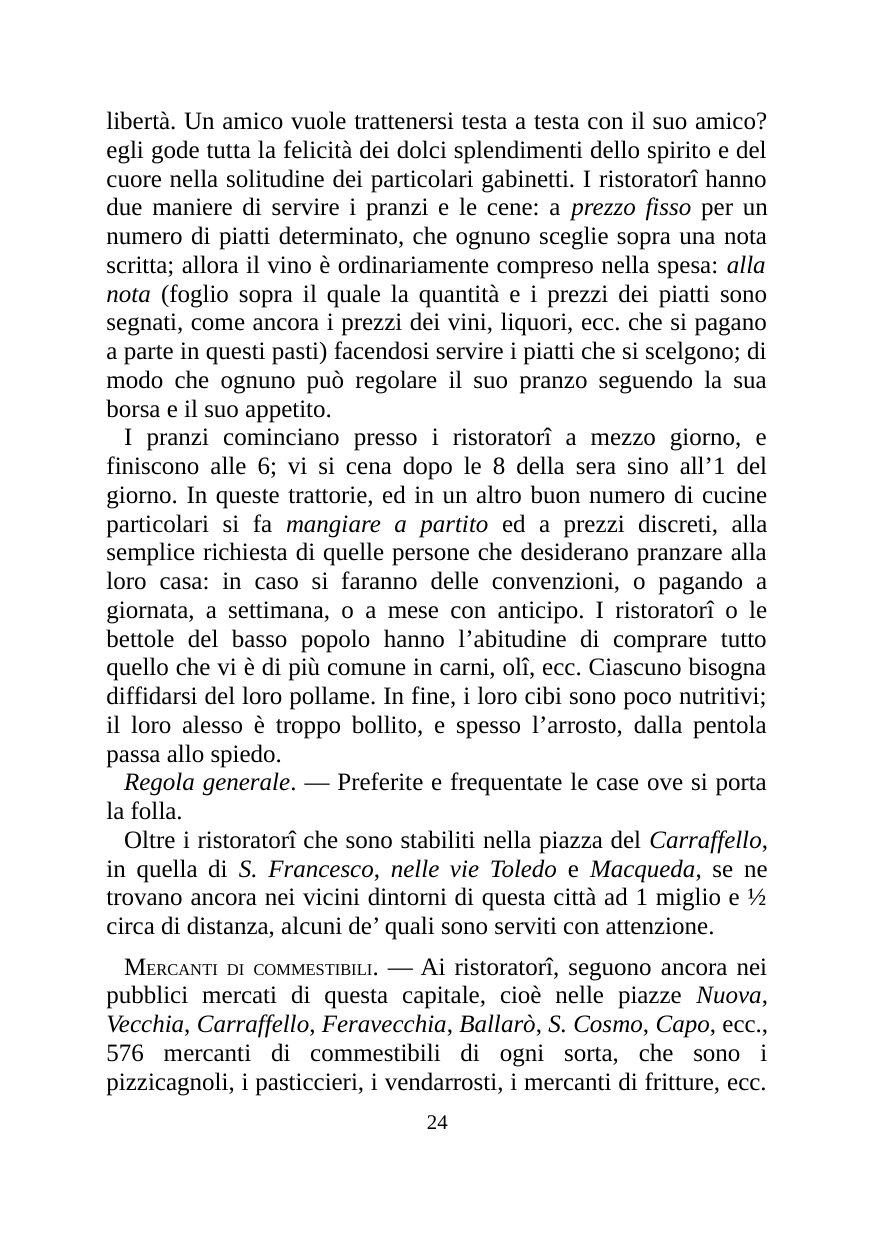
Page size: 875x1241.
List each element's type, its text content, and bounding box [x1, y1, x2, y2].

text Mercanti di commestibili. — Ai ristoratorî, seguono ancora nei pubblici mercati di questa capitale, cioè nelle piazze Nuova, Vecchia, Carraffello, Feravecchia, Ballarò, S. Cosmo, Capo, ecc., 576 mercanti di commestibili di ogni sorta, che sono i pizzicagnoli, i pasticcieri, i vendarrosti, i mercanti di fritture, ecc. [106, 952, 768, 1096]
text libertà. Un amico vuole trattenersi testa a testa con il suo amico? egli gode tutta la felicità dei dolci splendimenti dello spirito e del cuore nella solitudine dei particolari gabinetti. I ristoratorî hanno due maniere di servire i pranzi e le cene: a prezzo fisso per un numero di piatti determinato, che ognuno sceglie sopra una nota scritta; allora il vino è ordinariamente compreso nella spesa: alla nota (foglio sopra il quale la quantità e i prezzi dei piatti sono segnati, come ancora i prezzi dei vini, liquori, ecc. che si pagano a parte in questi pasti) facendosi servire i piatti che si scelgono; di modo che ognuno può regolare il suo pranzo seguendo la sua borsa e il suo appetito. [106, 106, 768, 422]
text Oltre i ristoratorî che sono stabiliti nella piazza del Carraffello, in quella di S. Francesco, nelle vie Toledo e Macqueda, se ne trovano ancora nei vicini dintorni di questa città ad 1 miglio e ½ circa di distanza, alcuni de’ quali sono serviti con attenzione. [106, 825, 768, 940]
text Regola generale. — Preferite e frequentate le case ove si porta la folla. [106, 767, 768, 825]
text I pranzi cominciano presso i ristoratorî a mezzo giorno, e finiscono alle 6; vi si cena dopo le 8 della sera sino all’1 del giorno. In queste trattorie, ed in un altro buon numero di cucine particolari si fa mangiare a partito ed a prezzi discreti, alla semplice richiesta di quelle persone che desiderano pranzare alla loro casa: in caso si faranno delle convenzioni, o pagando a giornata, a settimana, o a mese con anticipo. I ristoratorî o le bettole del basso popolo hanno l’abitudine di comprare tutto quello che vi è di più comune in carni, olî, ecc. Ciascuno bisogna diffidarsi del loro pollame. In fine, i loro cibi sono poco nutritivi; il loro alesso è troppo bollito, e spesso l’arrosto, dalla pentola passa allo spiedo. [106, 422, 768, 767]
